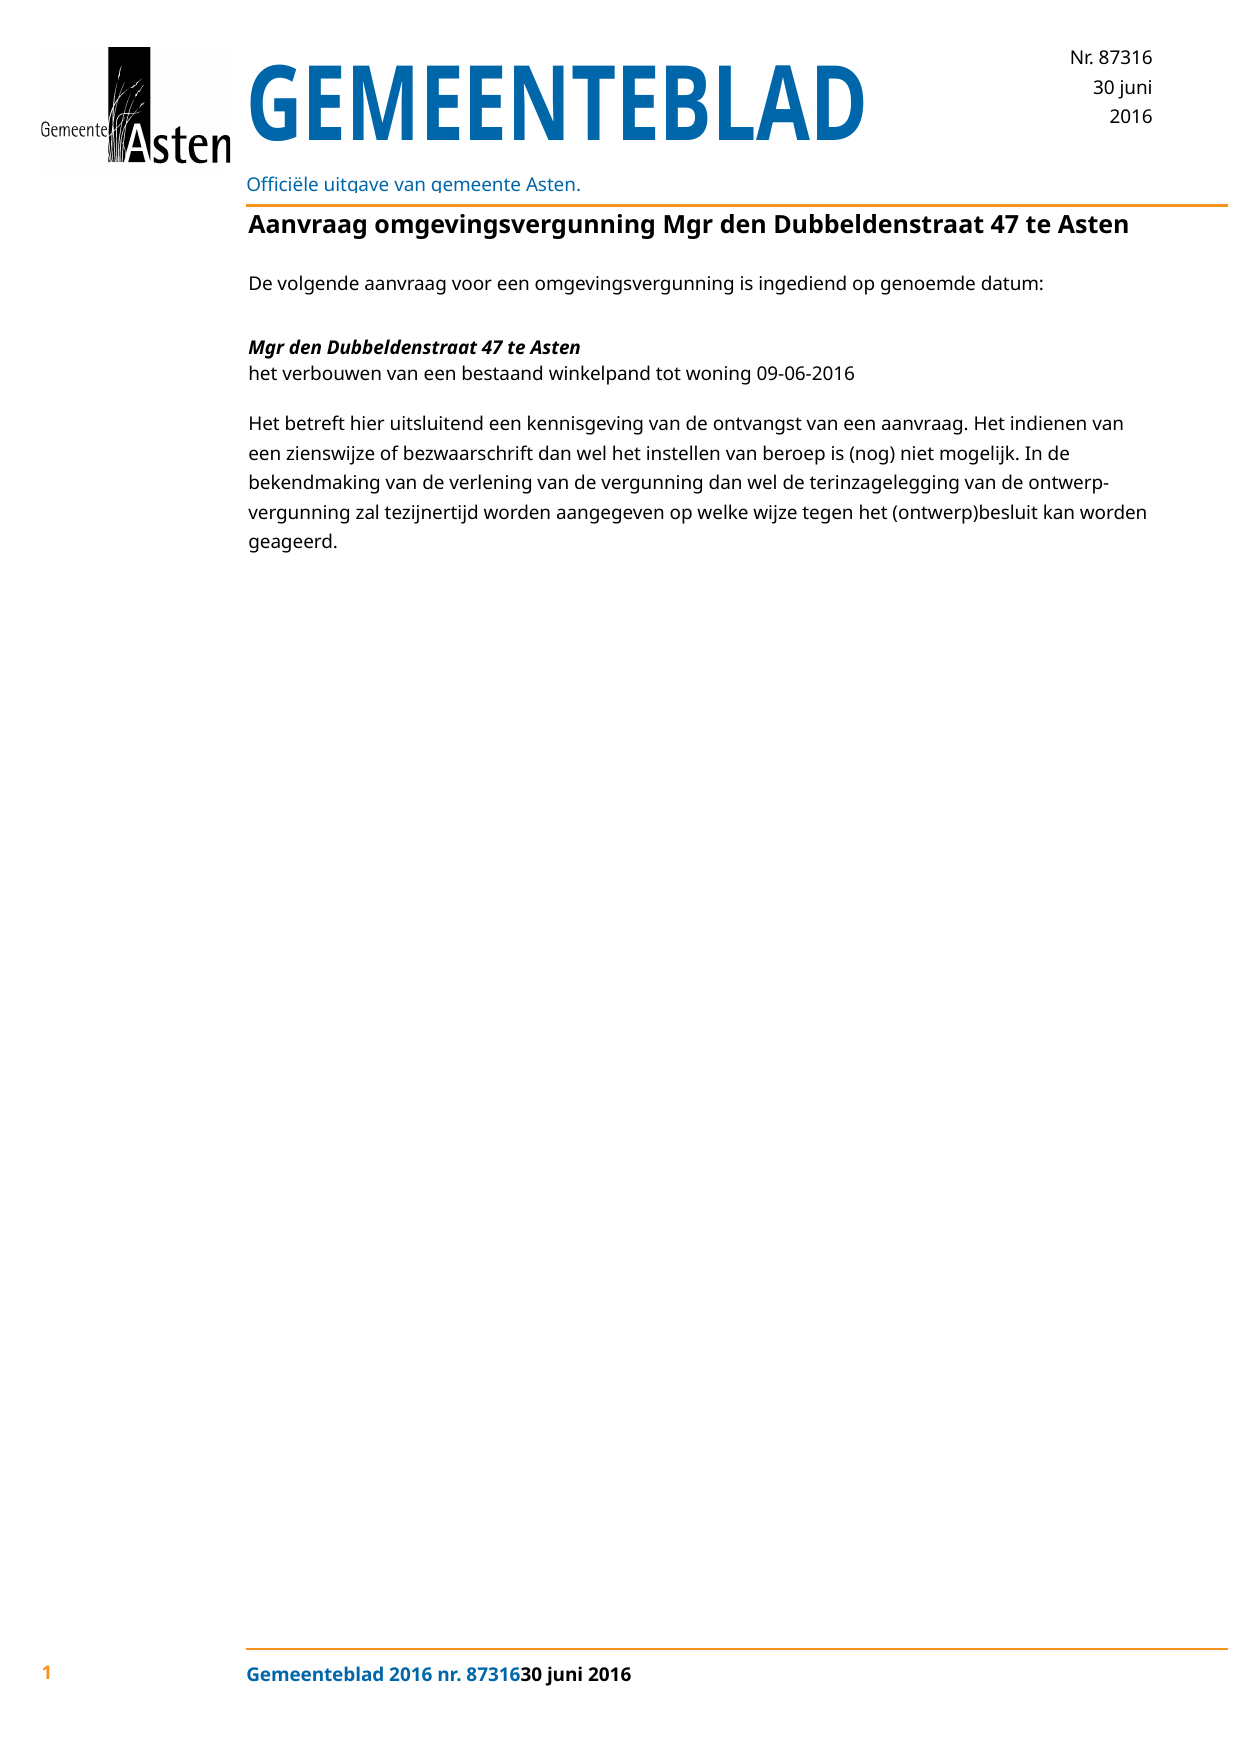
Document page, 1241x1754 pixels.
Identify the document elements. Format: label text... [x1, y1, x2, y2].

text Mgr den Dubbeldenstraat 47 te Asten [248, 334, 1152, 360]
text Het betreft hier uitsluitend een kennisgeving van de ontvangst van een aanvraag. Het indienen van een zienswijze of bezwaarschrift dan wel het instellen van beroep is (nog) niet mogelijk. In de bekendmaking van de verlening van de vergunning dan wel de terinzagelegging van de ontwerp-vergunning zal tezijnertijd worden aangegeven op welke wijze tegen het (ontwerp)besluit kan worden geageerd. [248, 410, 1152, 554]
text het verbouwen van een bestaand winkelpand tot woning 09-06-2016 [248, 360, 1152, 386]
text Aanvraag omgevingsvergunning Mgr den Dubbeldenstraat 47 te Asten [248, 207, 1152, 241]
picture [41, 47, 231, 172]
text De volgende aanvraag voor een omgevingsvergunning is ingediend op genoemde datum: [248, 270, 1152, 296]
